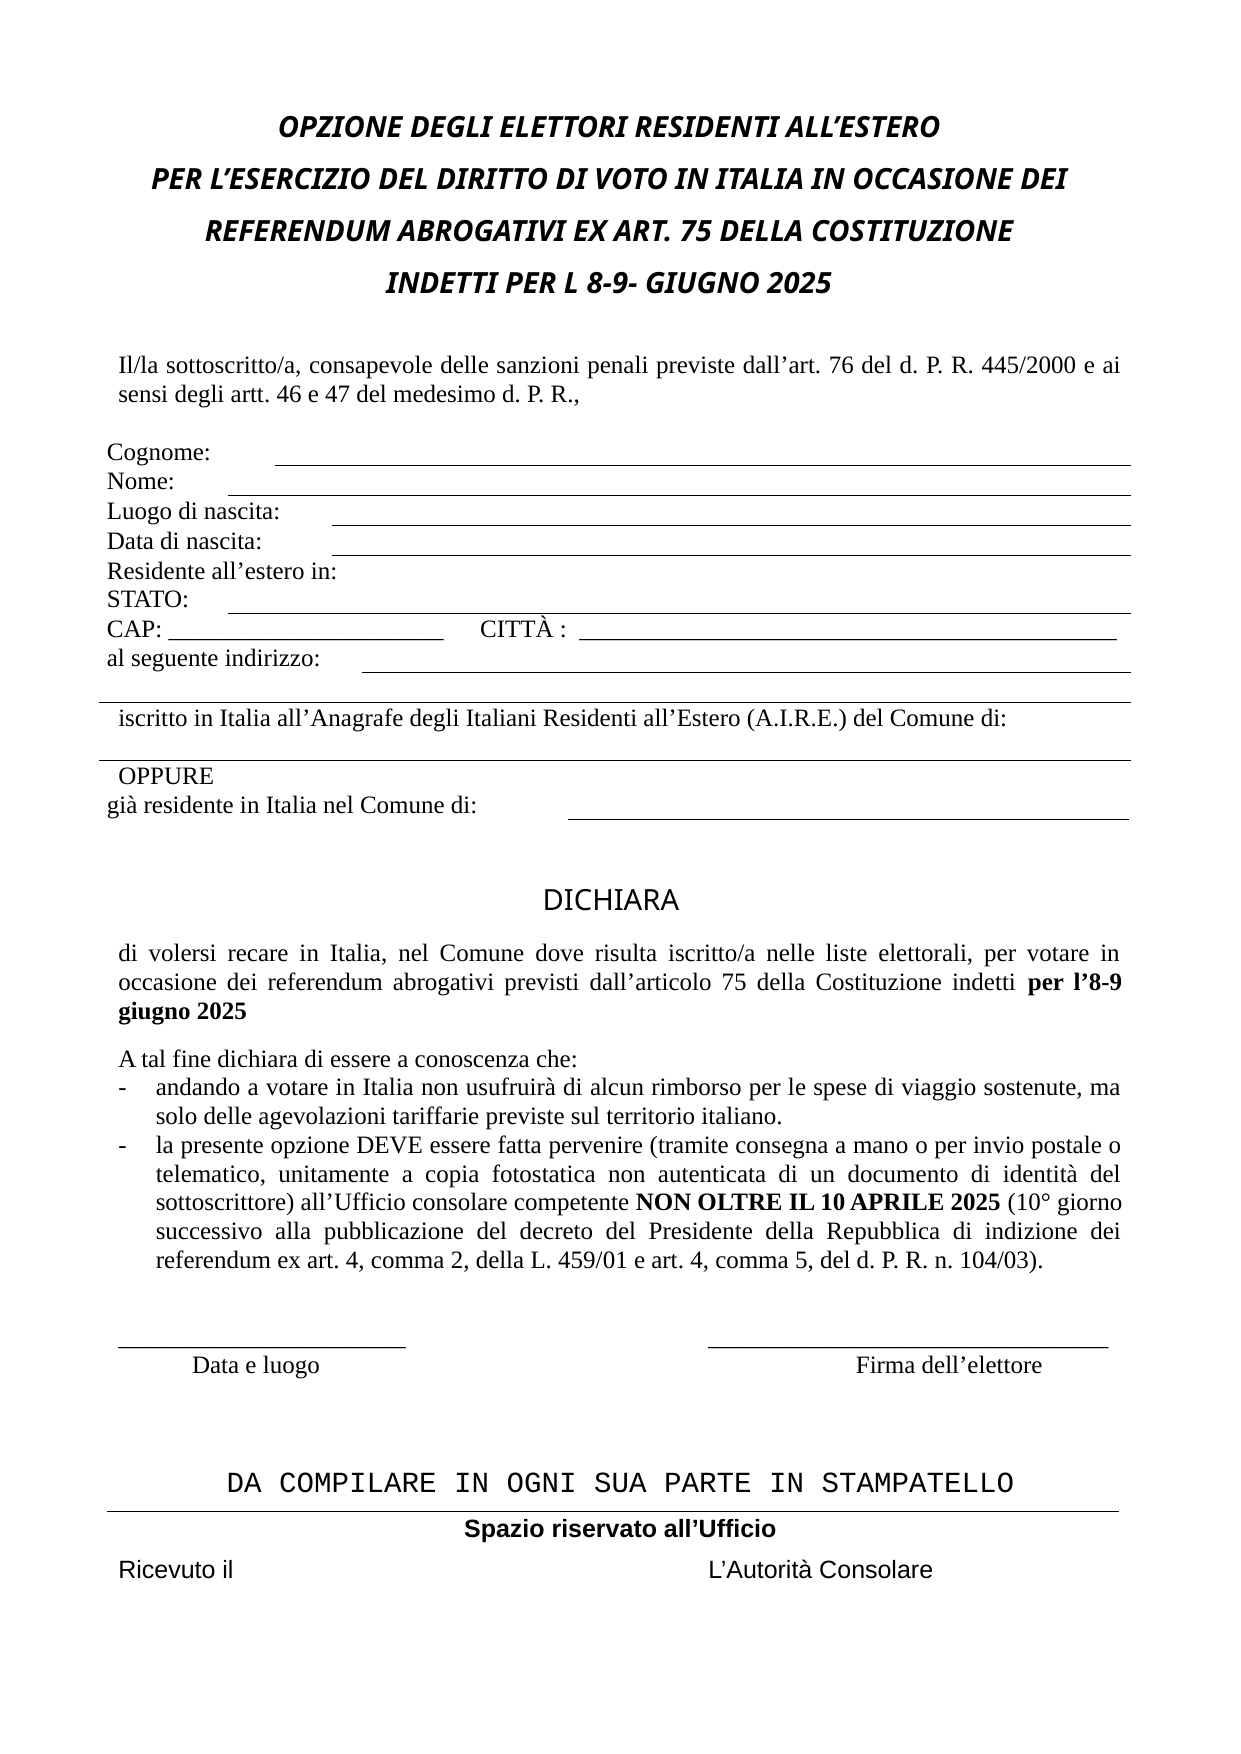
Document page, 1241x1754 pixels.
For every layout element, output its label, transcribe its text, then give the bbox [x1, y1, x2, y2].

table_cell [456, 614, 473, 643]
table_cell [228, 585, 1131, 613]
text iscritto in Italia all’Anagrafe degli Italiani Residenti all’Estero (A.I.R.E.) del Comune di: [118, 703, 1122, 731]
table_header [568, 790, 1129, 819]
table_cell [332, 496, 1131, 525]
table_header [99, 731, 1131, 760]
subtitle PER L’ESERCIZIO DEL DIRITTO DI VOTO IN ITALIA IN OCCASIONE DEI [99, 158, 1122, 198]
table_header Cognome: [99, 408, 275, 465]
subtitle REFERENDUM ABROGATIVI EX ART. 75 DELLA COSTITUZIONE [99, 211, 1122, 250]
table_cell al seguente indirizzo: [99, 643, 362, 672]
list andando a votare in Italia non usufruirà di alcun rimborso per le spese di viaggio sostenute, ma solo delle agevolazioni tariffarie previste sul territorio italiano. [118, 1072, 1122, 1130]
table_cell CAP: ______________________ [99, 613, 456, 643]
table_cell Nome: [99, 465, 227, 495]
table_cell [362, 643, 1131, 672]
table_cell CITTÀ : ___________________________________________ [473, 614, 1131, 643]
table_header [275, 408, 1131, 465]
text Ricevuto il L’Autorità Consolare [118, 1555, 1122, 1584]
table_cell Data di nascita: [99, 525, 332, 555]
text Spazio riservato all’Ufficio [118, 1514, 1122, 1542]
subtitle OPZIONE DEGLI ELETTORI RESIDENTI ALL’ESTERO [99, 106, 1122, 146]
subtitle DICHIARA [99, 879, 1122, 918]
text OPPURE [118, 761, 1122, 790]
table_cell [99, 672, 1131, 702]
text _______________________ ________________________________ [118, 1322, 1122, 1350]
text Il/la sottoscritto/a, consapevole delle sanzioni penali previste dall’art. 76 del d. P. R. 445/2000 e ai sensi degli artt. 46 e 47 del medesimo d. P. R., [118, 350, 1122, 408]
text Data e luogo Firma dell’elettore [118, 1350, 1122, 1379]
table_cell [228, 465, 1131, 495]
subtitle INDETTI PER L 8-9- GIUGNO 2025 [99, 263, 1122, 302]
text DA COMPILARE IN OGNI SUA PARTE IN STAMPATELLO [118, 1468, 1122, 1501]
table_header già residente in Italia nel Comune di: [99, 790, 568, 819]
text A tal fine dichiara di essere a conoscenza che: [118, 1044, 1122, 1072]
text di volersi recare in Italia, nel Comune dove risulta iscritto/a nelle liste elettorali, per votare in occasione dei referendum abrogativi previsti dall’articolo 75 della Costituzione indetti per l’8-9 giugno 2025 [118, 938, 1122, 1024]
table_cell [332, 526, 1131, 555]
table_cell [493, 556, 1131, 584]
table_cell STATO: [99, 585, 227, 613]
table_cell Residente all’estero in: [99, 555, 493, 584]
table_cell Luogo di nascita: [99, 495, 332, 525]
list la presente opzione DEVE essere fatta pervenire (tramite consegna a mano o per invio postale o telematico, unitamente a copia fotostatica non autenticata di un documento di identità del sottoscrittore) all’Ufficio consolare competente NON OLTRE IL 10 APRILE 2025 (10° giorno successivo alla pubblicazione del decreto del Presidente della Repubblica di indizione dei referendum ex art. 4, comma 2, della L. 459/01 e art. 4, comma 5, del d. P. R. n. 104/03). [118, 1130, 1122, 1274]
